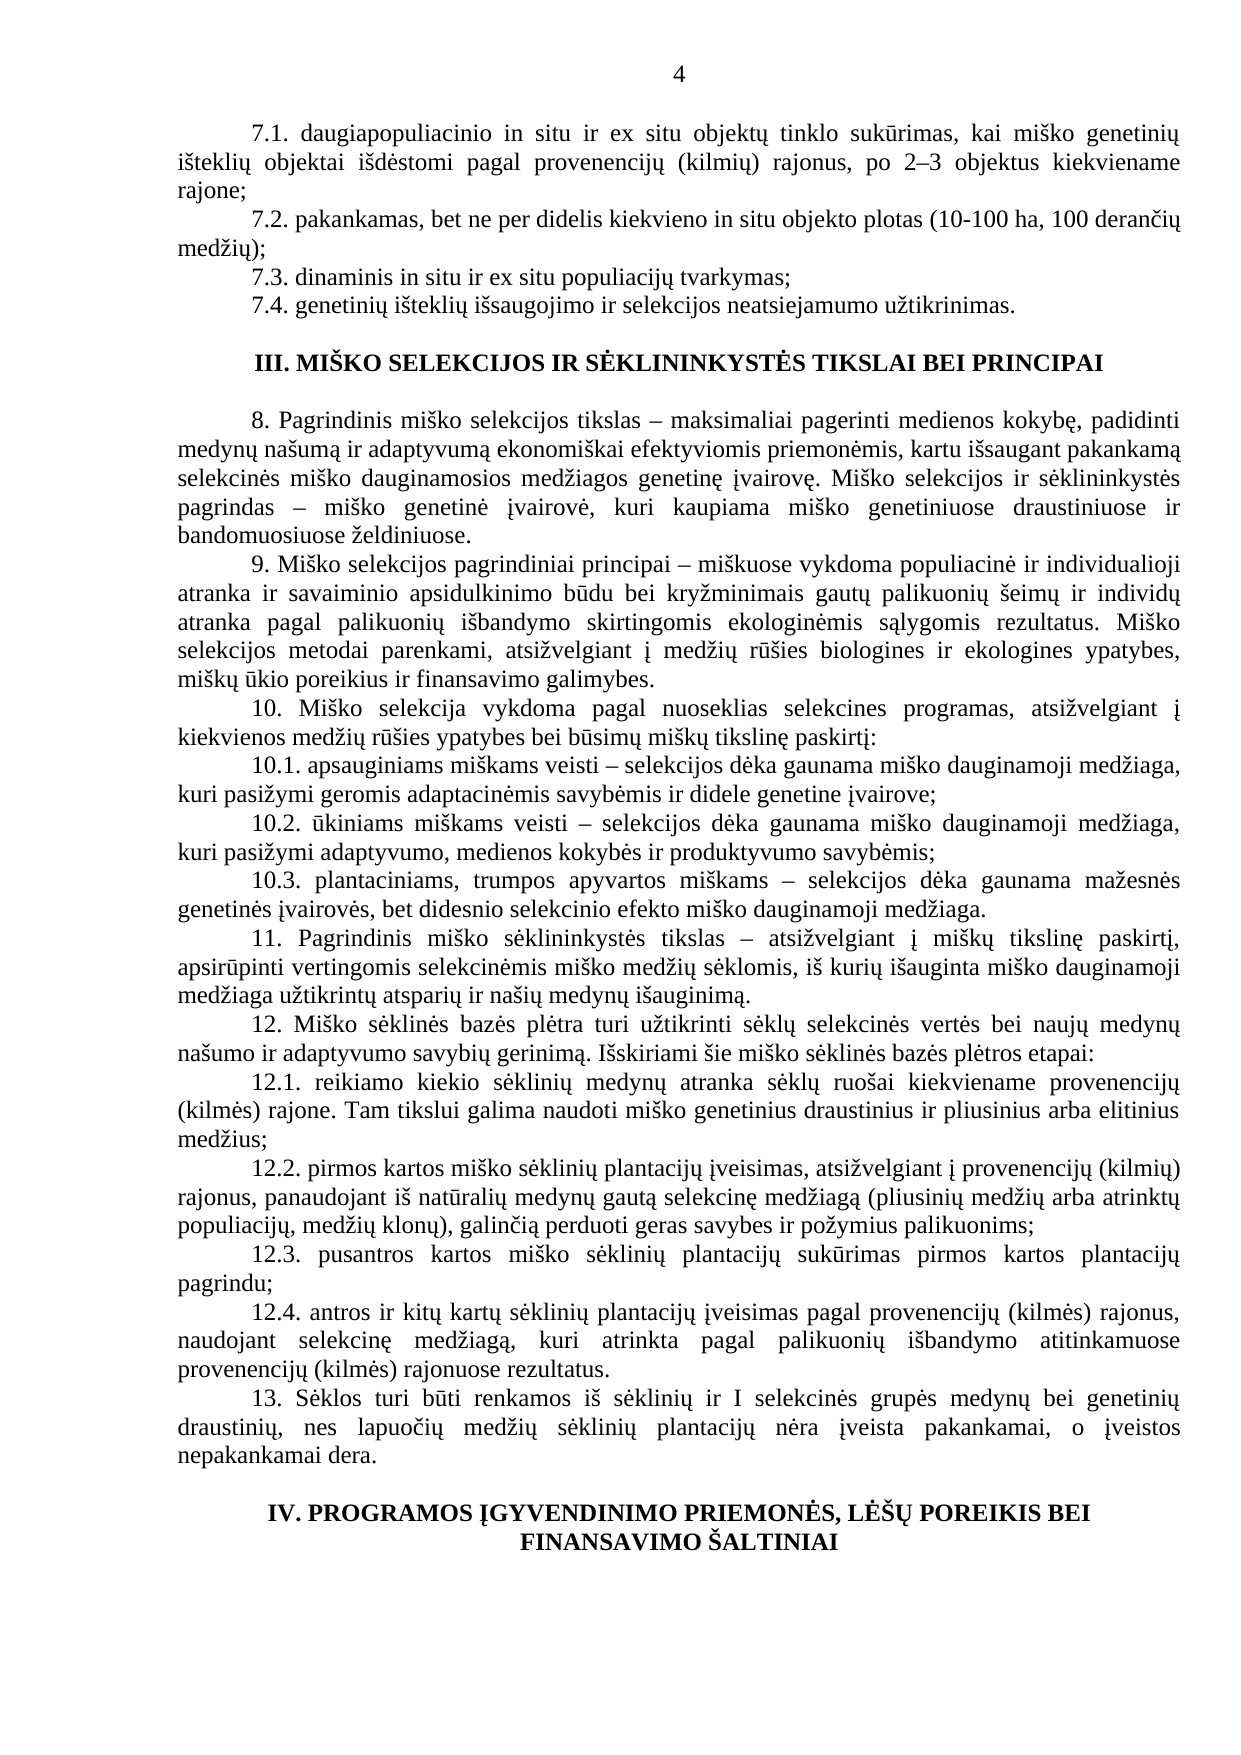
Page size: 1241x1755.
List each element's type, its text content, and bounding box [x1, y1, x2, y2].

text 10. Miško selekcija vykdoma pagal nuoseklias selekcines programas, atsižvelgiant į kiekvienos medžių rūšies ypatybes bei būsimų miškų tikslinę paskirtį: [177, 693, 1181, 751]
text 12.1. reikiamo kiekio sėklinių medynų atranka sėklų ruošai kiekviename provenencijų (kilmės) rajone. Tam tikslui galima naudoti miško genetinius draustinius ir pliusinius arba elitinius medžius; [177, 1067, 1181, 1153]
text IV. PROGRAMOS ĮGYVENDINIMO PRIEMONĖS, LĖŠŲ POREIKIS BEI FINANSAVIMO ŠALTINIAI [177, 1498, 1181, 1556]
text 12. Miško sėklinės bazės plėtra turi užtikrinti sėklų selekcinės vertės bei naujų medynų našumo ir adaptyvumo savybių gerinimą. Išskiriami šie miško sėklinės bazės plėtros etapai: [177, 1009, 1181, 1067]
text 10.2. ūkiniams miškams veisti – selekcijos dėka gaunama miško dauginamoji medžiaga, kuri pasižymi adaptyvumo, medienos kokybės ir produktyvumo savybėmis; [177, 808, 1181, 866]
text 13. Sėklos turi būti renkamos iš sėklinių ir I selekcinės grupės medynų bei genetinių draustinių, nes lapuočių medžių sėklinių plantacijų nėra įveista pakankamai, o įveistos nepakankamai dera. [177, 1383, 1181, 1469]
text 10.1. apsauginiams miškams veisti – selekcijos dėka gaunama miško dauginamoji medžiaga, kuri pasižymi geromis adaptacinėmis savybėmis ir didele genetine įvairove; [177, 751, 1181, 808]
text 12.2. pirmos kartos miško sėklinių plantacijų įveisimas, atsižvelgiant į provenencijų (kilmių) rajonus, panaudojant iš natūralių medynų gautą selekcinę medžiagą (pliusinių medžių arba atrinktų populiacijų, medžių klonų), galinčią perduoti geras savybes ir požymius palikuonims; [177, 1153, 1181, 1239]
text 7.2. pakankamas, bet ne per didelis kiekvieno in situ objekto plotas (10-100 ha, 100 derančių medžių); [177, 204, 1181, 262]
text 7.4. genetinių išteklių išsaugojimo ir selekcijos neatsiejamumo užtikrinimas. [177, 291, 1181, 319]
text 10.3. plantaciniams, trumpos apyvartos miškams – selekcijos dėka gaunama mažesnės genetinės įvairovės, bet didesnio selekcinio efekto miško dauginamoji medžiaga. [177, 866, 1181, 923]
text 9. Miško selekcijos pagrindiniai principai – miškuose vykdoma populiacinė ir individualioji atranka ir savaiminio apsidulkinimo būdu bei kryžminimais gautų palikuonių šeimų ir individų atranka pagal palikuonių išbandymo skirtingomis ekologinėmis sąlygomis rezultatus. Miško selekcijos metodai parenkami, atsižvelgiant į medžių rūšies biologines ir ekologines ypatybes, miškų ūkio poreikius ir finansavimo galimybes. [177, 549, 1181, 693]
text 12.4. antros ir kitų kartų sėklinių plantacijų įveisimas pagal provenencijų (kilmės) rajonus, naudojant selekcinę medžiagą, kuri atrinkta pagal palikuonių išbandymo atitinkamuose provenencijų (kilmės) rajonuose rezultatus. [177, 1297, 1181, 1383]
text 11. Pagrindinis miško sėklininkystės tikslas – atsižvelgiant į miškų tikslinę paskirtį, apsirūpinti vertingomis selekcinėmis miško medžių sėklomis, iš kurių išauginta miško dauginamoji medžiaga užtikrintų atsparių ir našių medynų išauginimą. [177, 923, 1181, 1009]
text 12.3. pusantros kartos miško sėklinių plantacijų sukūrimas pirmos kartos plantacijų pagrindu; [177, 1239, 1181, 1297]
text 8. Pagrindinis miško selekcijos tikslas – maksimaliai pagerinti medienos kokybę, padidinti medynų našumą ir adaptyvumą ekonomiškai efektyviomis priemonėmis, kartu išsaugant pakankamą selekcinės miško dauginamosios medžiagos genetinę įvairovę. Miško selekcijos ir sėklininkystės pagrindas – miško genetinė įvairovė, kuri kaupiama miško genetiniuose draustiniuose ir bandomuosiuose želdiniuose. [177, 406, 1181, 549]
text III. MIŠKO SELEKCIJOS IR SĖKLININKYSTĖS TIKSLAI BEI PRINCIPAI [177, 348, 1181, 377]
text 7.3. dinaminis in situ ir ex situ populiacijų tvarkymas; [177, 262, 1181, 291]
text 7.1. daugiapopuliacinio in situ ir ex situ objektų tinklo sukūrimas, kai miško genetinių išteklių objektai išdėstomi pagal provenencijų (kilmių) rajonus, po 2–3 objektus kiekviename rajone; [177, 118, 1181, 204]
